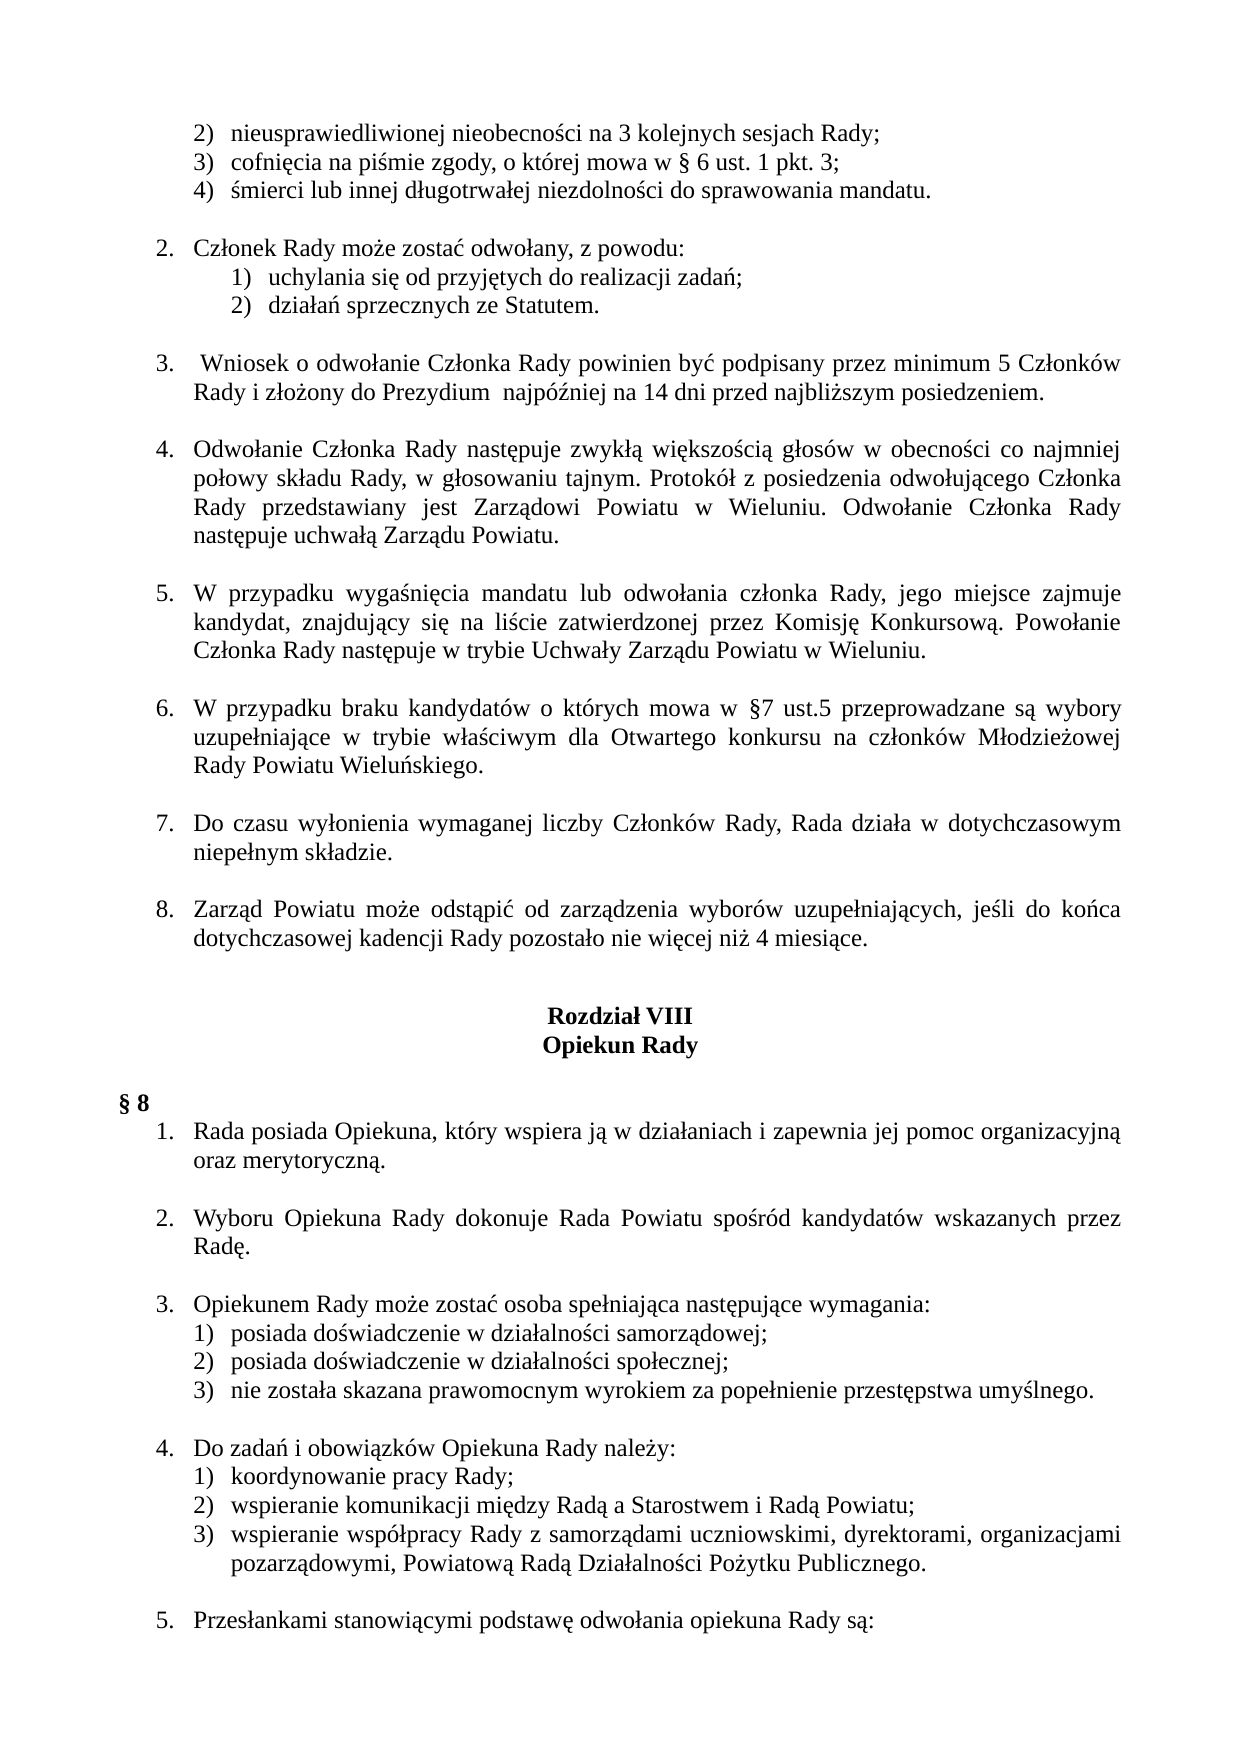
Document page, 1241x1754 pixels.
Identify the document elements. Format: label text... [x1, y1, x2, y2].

list koordynowanie pracy Rady; [193, 1461, 1122, 1490]
list cofnięcia na piśmie zgody, o której mowa w § 6 ust. 1 pkt. 3; [193, 147, 1122, 176]
list działań sprzecznych ze Statutem. [231, 291, 1122, 319]
list Przesłankami stanowiącymi podstawę odwołania opiekuna Rady są: [156, 1605, 1122, 1634]
list posiada doświadczenie w działalności społecznej; [193, 1346, 1122, 1375]
text § 8 [118, 1088, 1122, 1116]
list uchylania się od przyjętych do realizacji zadań; [231, 262, 1122, 291]
list nie została skazana prawomocnym wyrokiem za popełnienie przestępstwa umyślnego. [193, 1375, 1122, 1404]
list Wyboru Opiekuna Rady dokonuje Rada Powiatu spośród kandydatów wskazanych przez Radę. [156, 1203, 1122, 1260]
list wspieranie komunikacji między Radą a Starostwem i Radą Powiatu; [193, 1490, 1122, 1519]
text Opiekun Rady [118, 1030, 1122, 1059]
list W przypadku braku kandydatów o których mowa w §7 ust.5 przeprowadzane są wybory uzupełniające w trybie właściwym dla Otwartego konkursu na członków Młodzieżowej Rady Powiatu Wieluńskiego. [156, 693, 1122, 779]
list Wniosek o odwołanie Członka Rady powinien być podpisany przez minimum 5 Członków Rady i złożony do Prezydium najpóźniej na 14 dni przed najbliższym posiedzeniem. [156, 348, 1122, 406]
list Opiekunem Rady może zostać osoba spełniająca następujące wymagania: [156, 1289, 1122, 1318]
list Członek Rady może zostać odwołany, z powodu: [156, 233, 1122, 262]
list Odwołanie Członka Rady następuje zwykłą większością głosów w obecności co najmniej połowy składu Rady, w głosowaniu tajnym. Protokół z posiedzenia odwołującego Członka Rady przedstawiany jest Zarządowi Powiatu w Wieluniu. Odwołanie Członka Rady następuje uchwałą Zarządu Powiatu. [156, 434, 1122, 549]
list Zarząd Powiatu może odstąpić od zarządzenia wyborów uzupełniających, jeśli do końca dotychczasowej kadencji Rady pozostało nie więcej niż 4 miesiące. [156, 894, 1122, 952]
list nieusprawiedliwionej nieobecności na 3 kolejnych sesjach Rady; [193, 118, 1122, 147]
list posiada doświadczenie w działalności samorządowej; [193, 1318, 1122, 1346]
list W przypadku wygaśnięcia mandatu lub odwołania członka Rady, jego miejsce zajmuje kandydat, znajdujący się na liście zatwierdzonej przez Komisję Konkursową. Powołanie Członka Rady następuje w trybie Uchwały Zarządu Powiatu w Wieluniu. [156, 578, 1122, 664]
list Rada posiada Opiekuna, który wspiera ją w działaniach i zapewnia jej pomoc organizacyjną oraz merytoryczną. [156, 1116, 1122, 1174]
list wspieranie współpracy Rady z samorządami uczniowskimi, dyrektorami, organizacjami pozarządowymi, Powiatową Radą Działalności Pożytku Publicznego. [193, 1519, 1122, 1576]
list śmierci lub innej długotrwałej niezdolności do sprawowania mandatu. [193, 176, 1122, 204]
list Do czasu wyłonienia wymaganej liczby Członków Rady, Rada działa w dotychczasowym niepełnym składzie. [156, 808, 1122, 866]
text Rozdział VIII [118, 1001, 1122, 1030]
list Do zadań i obowiązków Opiekuna Rady należy: [156, 1433, 1122, 1461]
